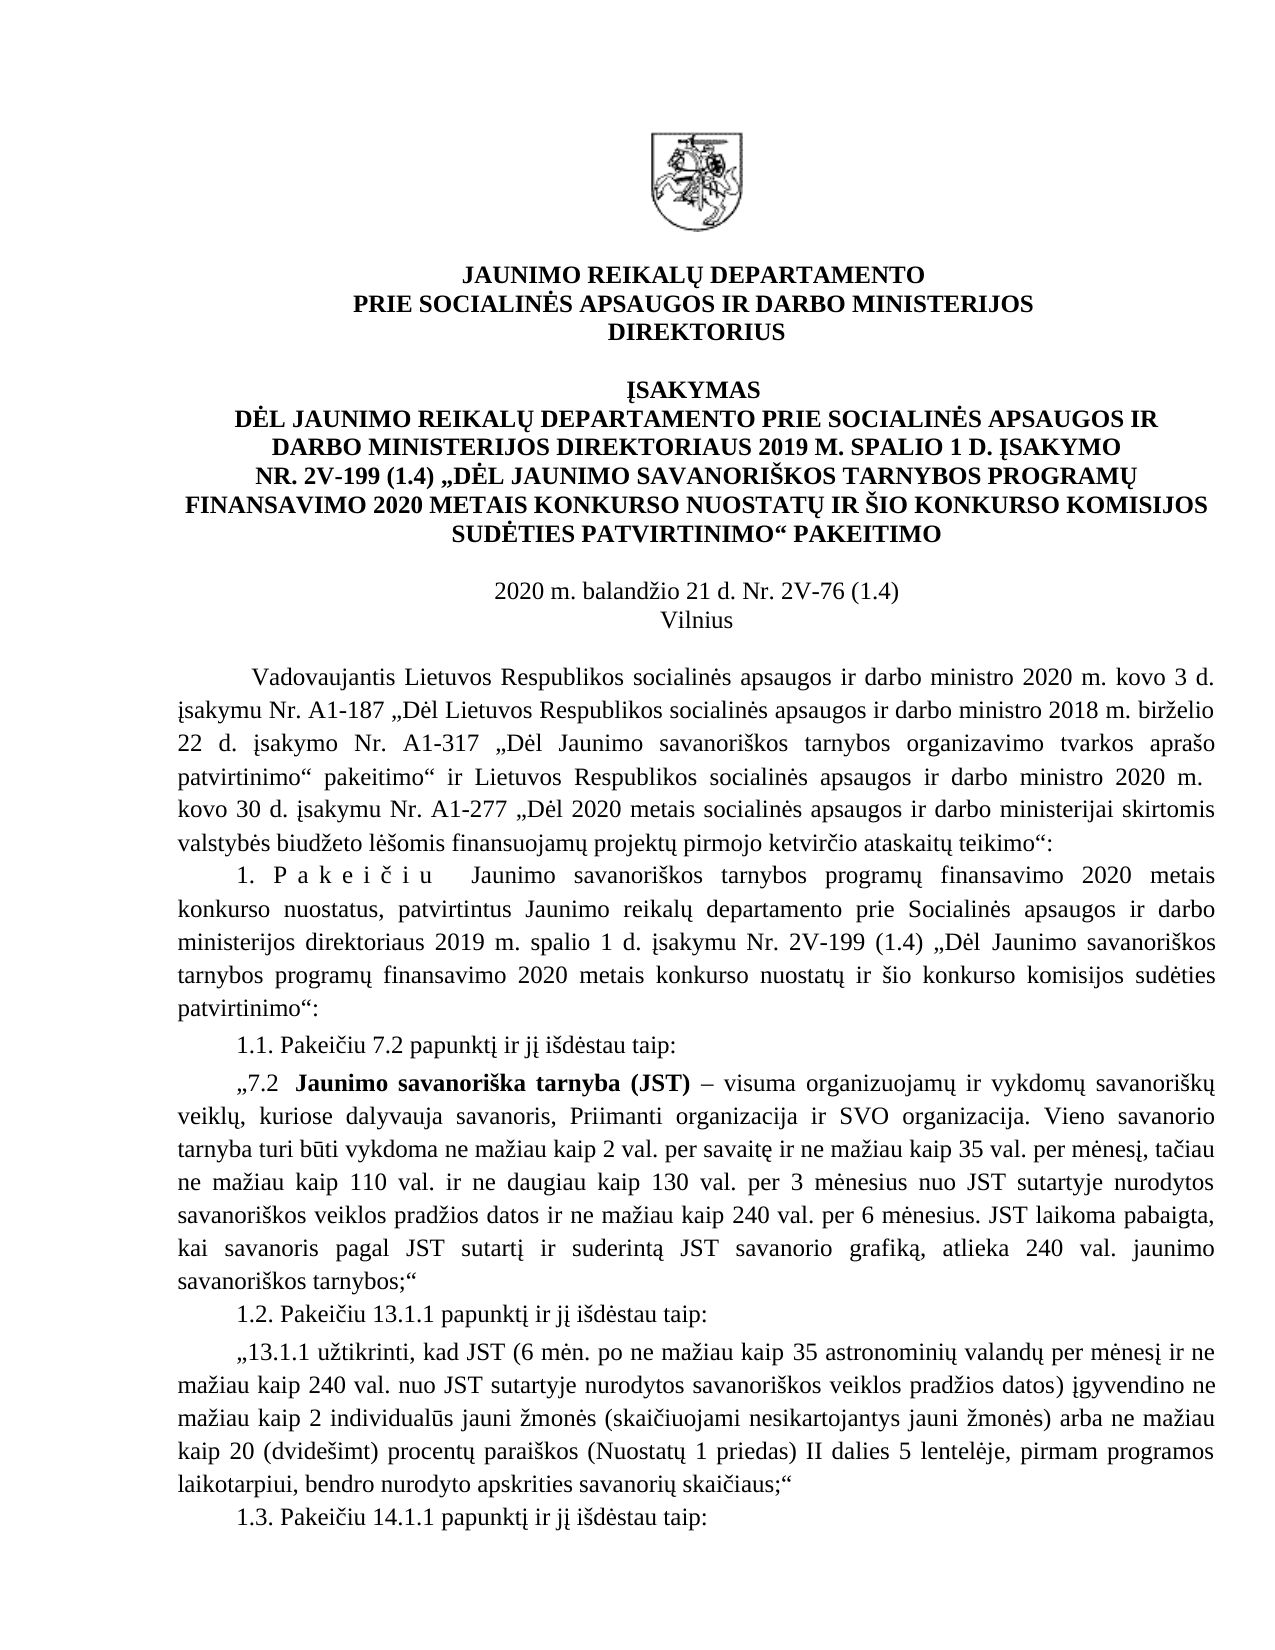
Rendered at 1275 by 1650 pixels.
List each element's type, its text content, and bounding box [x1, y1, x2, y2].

text „7.2 Jaunimo savanoriška tarnyba (JST) – visuma organizuojamų ir vykdomų savanoriškų veiklų, kuriose dalyvauja savanoris, Priimanti organizacija ir SVO organizacija. Vieno savanorio tarnyba turi būti vykdoma ne mažiau kaip 2 val. per savaitę ir ne mažiau kaip 35 val. per mėnesį, tačiau ne mažiau kaip 110 val. ir ne daugiau kaip 130 val. per 3 mėnesius nuo JST sutartyje nurodytos savanoriškos veiklos pradžios datos ir ne mažiau kaip 240 val. per 6 mėnesius. JST laikoma pabaigta, kai savanoris pagal JST sutartį ir suderintą JST savanorio grafiką, atlieka 240 val. jaunimo savanoriškos tarnybos;“ [177, 1068, 1216, 1295]
text 1.1. Pakeičiu 7.2 papunktį ir jį išdėstau taip: [177, 1031, 1216, 1059]
text DĖL JAUNIMO REIKALŲ DEPARTAMENTO PRIE SOCIALINĖS APSAUGOS IR [177, 404, 1216, 432]
text ĮSAKYMAS [177, 375, 1216, 404]
text direktorius [177, 317, 1216, 346]
text 1.3. Pakeičiu 14.1.1 papunktį ir jį išdėstau taip: [177, 1502, 1216, 1531]
text 2020 m. balandžio 21 d. Nr. 2V-76 (1.4) [177, 576, 1216, 605]
text 1.2. Pakeičiu 13.1.1 papunktį ir jį išdėstau taip: [177, 1299, 1216, 1328]
text prie socialinės apsaugos ir darbo ministerijos [177, 289, 1216, 317]
text Vilnius [177, 605, 1216, 634]
text „13.1.1 užtikrinti, kad JST (6 mėn. po ne mažiau kaip 35 astronominių valandų per mėnesį ir ne mažiau kaip 240 val. nuo JST sutartyje nurodytos savanoriškos veiklos pradžios datos) įgyvendino ne mažiau kaip 2 individualūs jauni žmonės (skaičiuojami nesikartojantys jauni žmonės) arba ne mažiau kaip 20 (dvidešimt) procentų paraiškos (Nuostatų 1 priedas) II dalies 5 lentelėje, pirmam programos laikotarpiui, bendro nurodyto apskrities savanorių skaičiaus;“ [177, 1337, 1216, 1498]
text DARBO MINISTERIJOS DIREKTORIAUS 2019 M. SPALIO 1 D. ĮSAKYMO [177, 432, 1216, 461]
text 1. Pakeičiu Jaunimo savanoriškos tarnybos programų finansavimo 2020 metais konkurso nuostatus, patvirtintus Jaunimo reikalų departamento prie Socialinės apsaugos ir darbo ministerijos direktoriaus 2019 m. spalio 1 d. įsakymu Nr. 2V-199 (1.4) „Dėl Jaunimo savanoriškos tarnybos programų finansavimo 2020 metais konkurso nuostatų ir šio konkurso komisijos sudėties patvirtinimo“: [177, 861, 1216, 1021]
text JAUNIMO REIKALŲ DEPARTAMENTO [177, 260, 1216, 289]
text Vadovaujantis Lietuvos Respublikos socialinės apsaugos ir darbo ministro 2020 m. kovo 3 d. įsakymu Nr. A1-187 „Dėl Lietuvos Respublikos socialinės apsaugos ir darbo ministro 2018 m. birželio 22 d. įsakymo Nr. A1-317 „Dėl Jaunimo savanoriškos tarnybos organizavimo tvarkos aprašo patvirtinimo“ pakeitimo“ ir Lietuvos Respublikos socialinės apsaugos ir darbo ministro 2020 m. kovo 30 d. įsakymu Nr. A1-277 „Dėl 2020 metais socialinės apsaugos ir darbo ministerijai skirtomis valstybės biudžeto lėšomis finansuojamų projektų pirmojo ketvirčio ataskaitų teikimo“: [177, 662, 1216, 856]
text NR. 2V-199 (1.4) „DĖL JAUNIMO SAVANORIŠKOS TARNYBOS PROGRAMŲ FINANSAVIMO 2020 METAIS KONKURSO NUOSTATŲ IR ŠIO KONKURSO KOMISIJOS SUDĖTIES PATVIRTINIMO“ PAKEITIMO [177, 461, 1216, 547]
